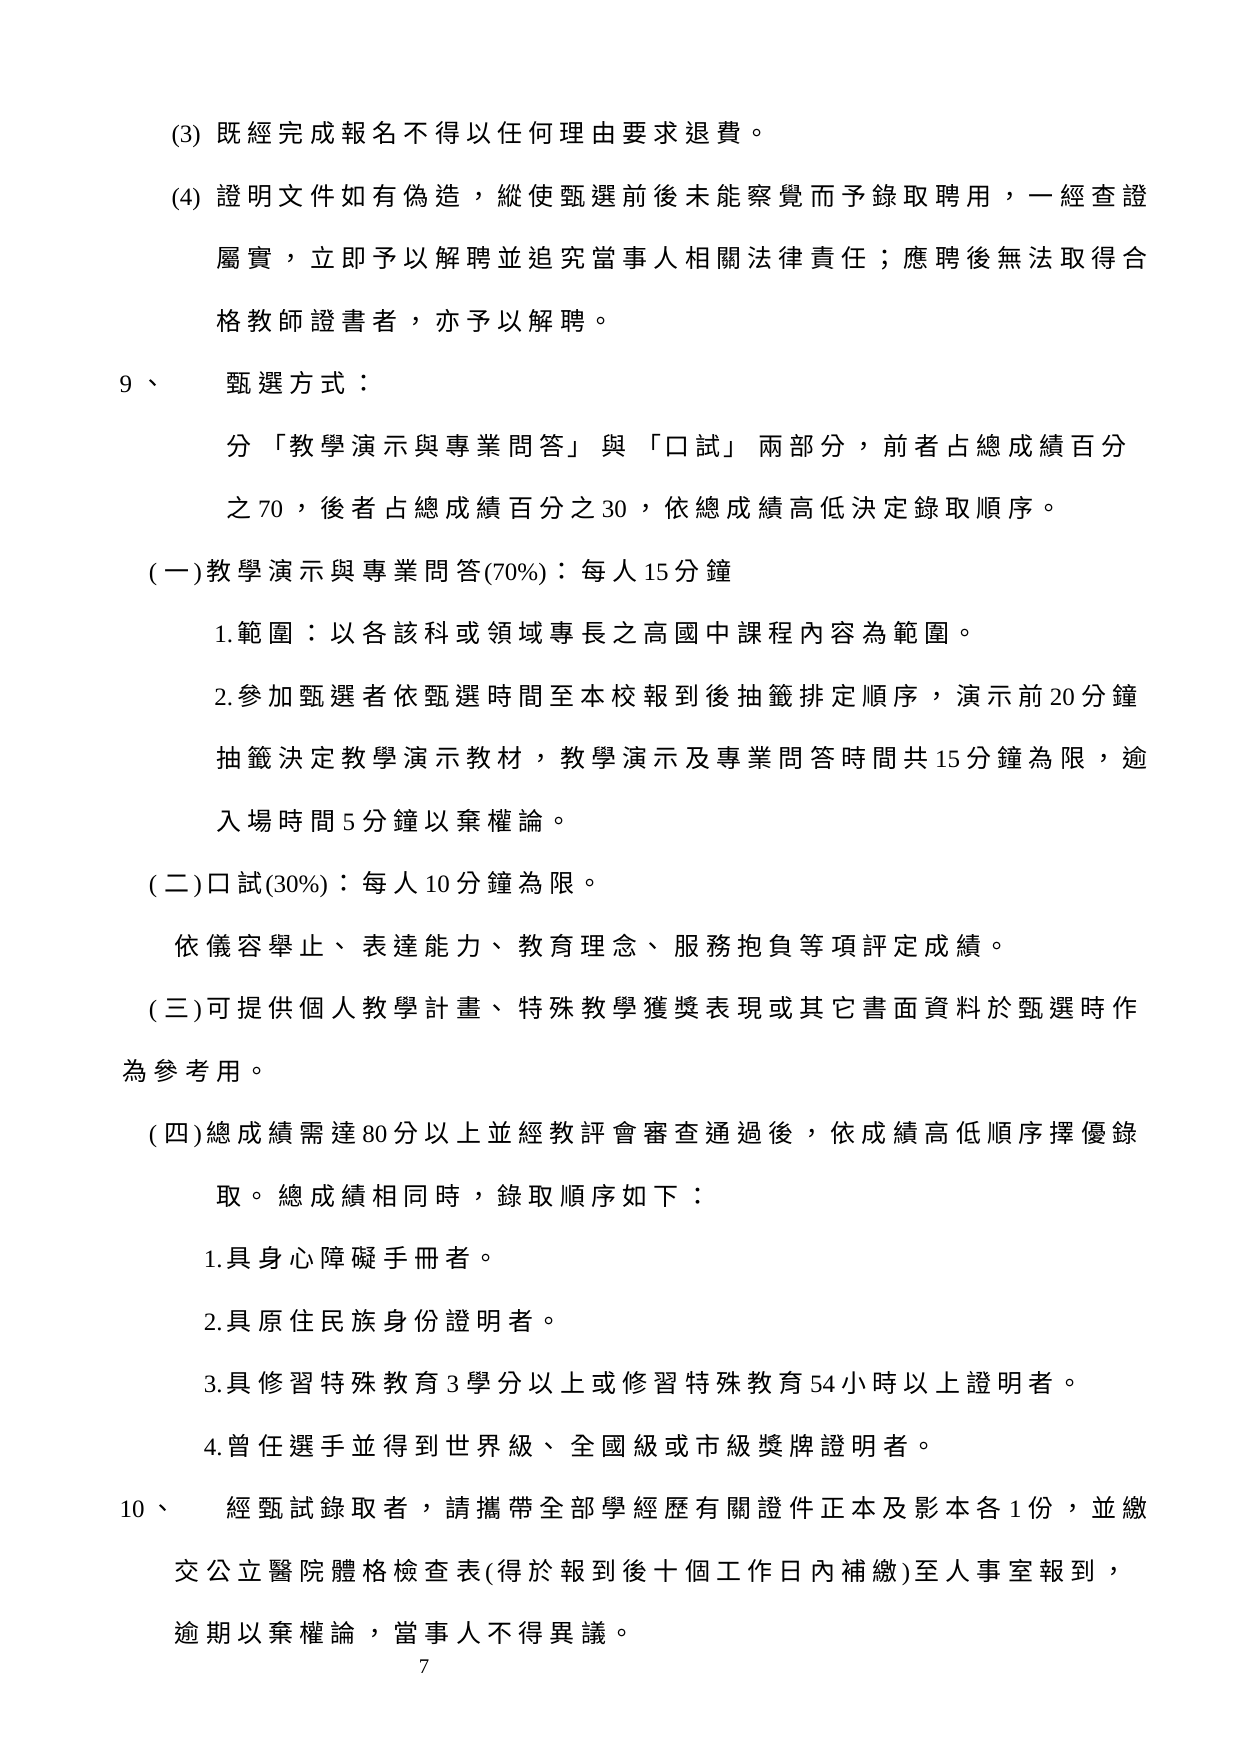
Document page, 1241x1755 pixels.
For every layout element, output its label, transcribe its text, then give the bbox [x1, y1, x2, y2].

text 2.參加甄選者依甄選時間至本校報到後抽籤排定順序，演示前20分鐘抽籤決定教學演示教材，教學演示及專業問答時間共15分鐘為限，逾入場時間5分鐘以棄權論。 [206, 652, 1151, 840]
text 3.具修習特殊教育3學分以上或修習特殊教育54小時以上證明者。 [193, 1340, 1151, 1402]
text (三)可提供個人教學計畫、特殊教學獲獎表現或其它書面資料於甄選時作為參考用。 [119, 965, 1151, 1090]
text 4.曾任選手並得到世界級、全國級或市級獎牌證明者。 [193, 1402, 1151, 1465]
text 2.具原住民族身份證明者。 [193, 1277, 1151, 1340]
text 1.具身心障礙手冊者。 [193, 1215, 1151, 1277]
text (一)教學演示與專業問答(70%)：每人15分鐘 [119, 527, 1151, 590]
text 分「教學演示與專業問答」與「口試」兩部分，前者占總成績百分之70，後者占總成績百分之30，依總成績高低決定錄取順序。 [213, 402, 1151, 527]
list 證明文件如有偽造，縱使甄選前後未能察覺而予錄取聘用，一經查證屬實，立即予以解聘並追究當事人相關法律責任；應聘後無法取得合格教師證書者，亦予以解聘。 [163, 152, 1151, 340]
text (四)總成績需達80分以上並經教評會審查通過後，依成績高低順序擇優錄取。總成績相同時，錄取順序如下： [119, 1090, 1151, 1215]
list 甄選方式： [119, 340, 1151, 402]
text 1.範圍：以各該科或領域專長之高國中課程內容為範圍。 [206, 590, 1151, 652]
text (二)口試(30%)：每人10分鐘為限。 依儀容舉止、表達能力、教育理念、服務抱負等項評定成績。 [119, 840, 1151, 965]
list 經甄試錄取者，請攜帶全部學經歷有關證件正本及影本各1份，並繳交公立醫院體格檢查表(得於報到後十個工作日內補繳)至人事室報到，逾期以棄權論，當事人不得異議。 [119, 1465, 1151, 1652]
list 既經完成報名不得以任何理由要求退費。 [163, 90, 1151, 152]
